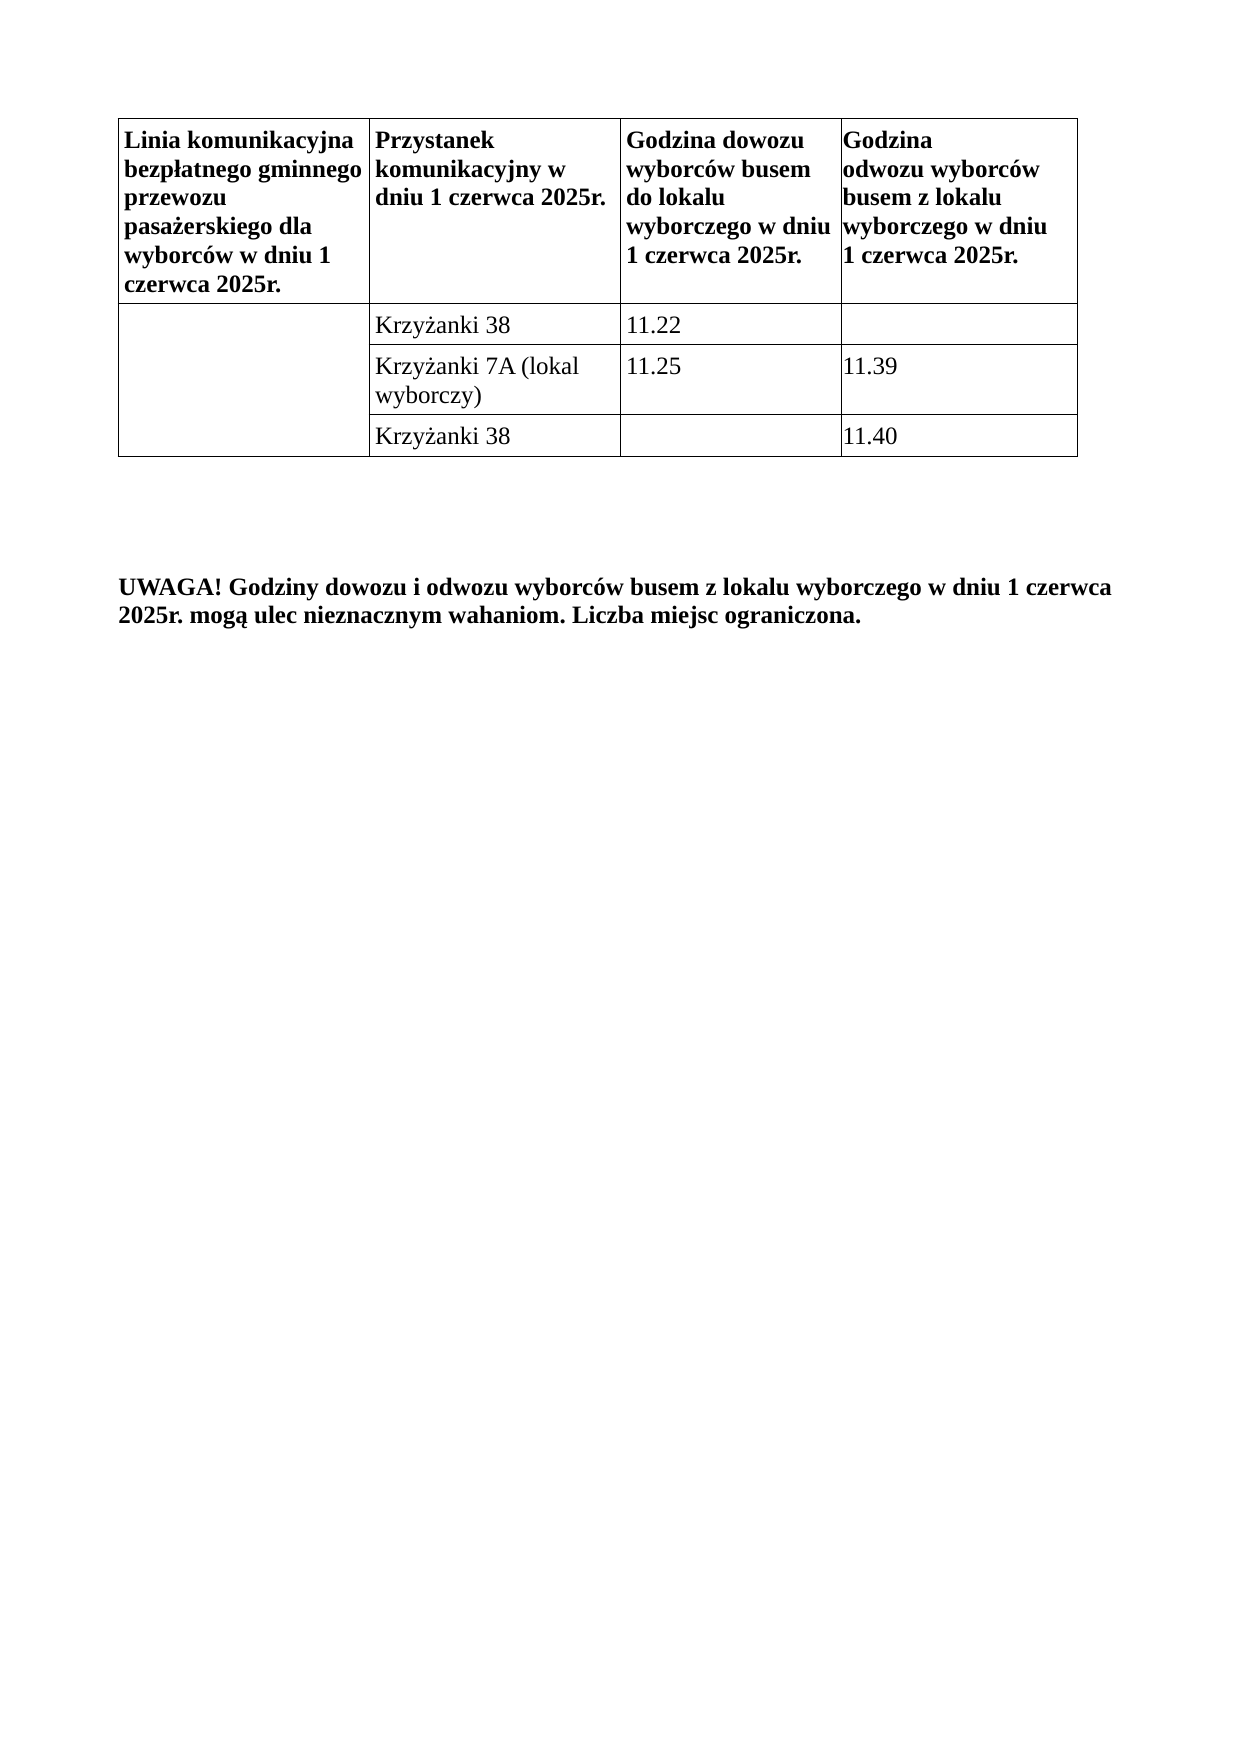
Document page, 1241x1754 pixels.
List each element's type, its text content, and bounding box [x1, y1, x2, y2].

table_cell Krzyżanki 7A (lokal wyborczy) [370, 345, 620, 414]
table_cell 11.25 [621, 345, 841, 414]
table_header Przystanek komunikacyjny w dniu 1 czerwca 2025r. [370, 119, 620, 303]
text UWAGA! Godziny dowozu i odwozu wyborców busem z lokalu wyborczego w dniu 1 czerwca 2025r. mogą ulec nieznacznym wahaniom. Liczba miejsc ograniczona. [118, 572, 1122, 629]
table_cell [621, 415, 841, 456]
table_cell [119, 304, 369, 456]
table_header Linia komunikacyjna bezpłatnego gminnego przewozu pasażerskiego dla wyborców w dniu 1 czerwca 2025r. [119, 119, 369, 303]
table_cell [842, 304, 1077, 344]
table_cell Krzyżanki 38 [370, 304, 620, 344]
table_header Godzina dowozu wyborców busem do lokalu wyborczego w dniu 1 czerwca 2025r. [621, 119, 841, 303]
table_cell Krzyżanki 38 [370, 415, 620, 456]
table_cell 11.22 [621, 304, 841, 344]
table_cell 11.39 [842, 345, 1077, 414]
table_header Godzina odwozu wyborców busem z lokalu wyborczego w dniu 1 czerwca 2025r. [842, 119, 1077, 303]
table_cell 11.40 [842, 415, 1077, 456]
